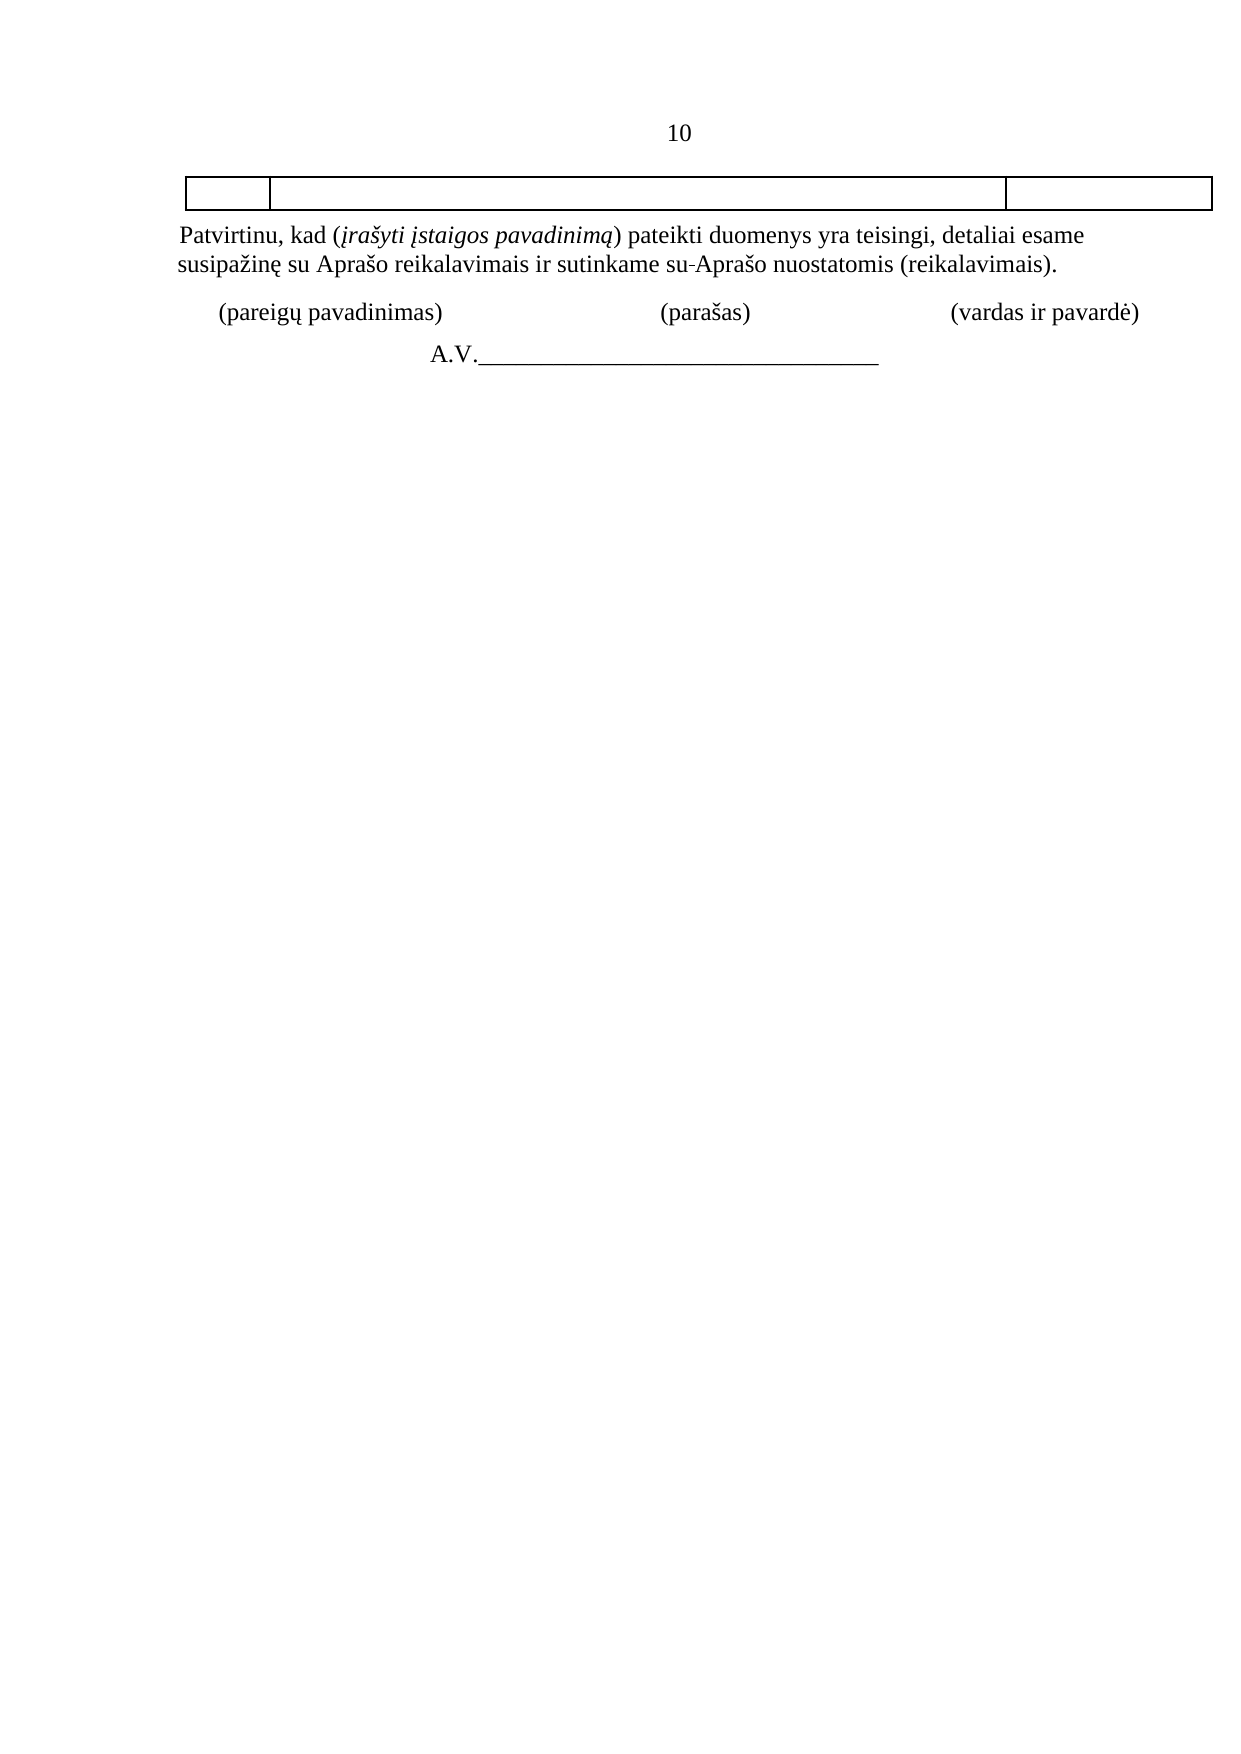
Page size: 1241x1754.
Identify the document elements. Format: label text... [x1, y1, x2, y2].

table_header (pareigų pavadinimas) [177, 288, 484, 330]
table_header [794, 288, 882, 330]
text Patvirtinu, kad (įrašyti įstaigos pavadinimą) pateikti duomenys yra teisingi, detaliai esame susipažinę su Aprašo reikalavimais ir sutinkame su Aprašo nuostatomis (reikalavimais). [177, 220, 1181, 278]
table_cell [187, 178, 269, 209]
table_cell [1007, 178, 1211, 209]
text A.V.________________________________ [177, 339, 1181, 368]
table_header (parašas) [617, 288, 794, 330]
table_header [484, 288, 617, 330]
table_cell [271, 178, 1005, 209]
table_header (vardas ir pavardė) [883, 288, 1207, 330]
